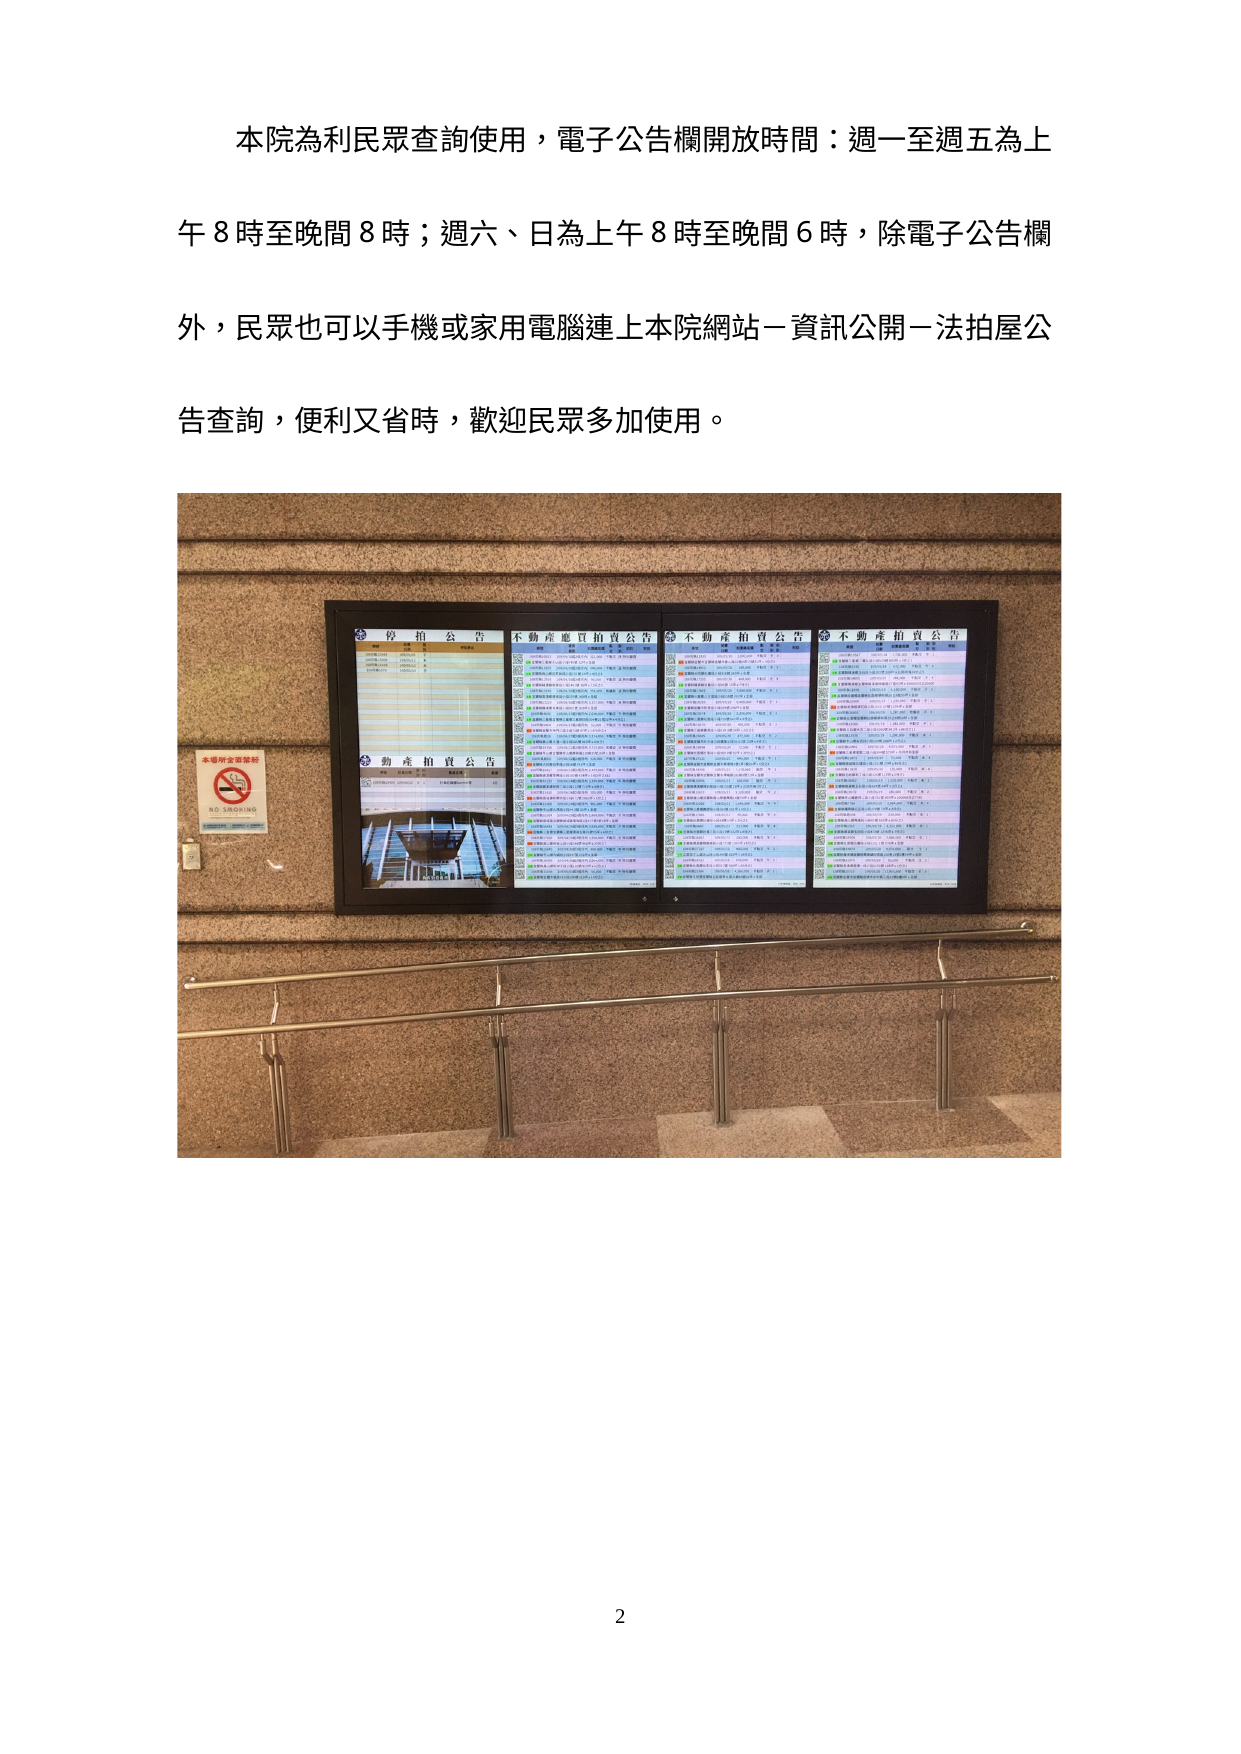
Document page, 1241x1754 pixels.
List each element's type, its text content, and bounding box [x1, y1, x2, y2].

text 本院為利民眾查詢使用，電子公告欄開放時間：週一至週五為上午8時至晚間8時；週六、日為上午8時至晚間6時，除電子公告欄外，民眾也可以手機或家用電腦連上本院網站－資訊公開－法拍屋公告查詢，便利又省時，歡迎民眾多加使用。 [177, 96, 1063, 440]
